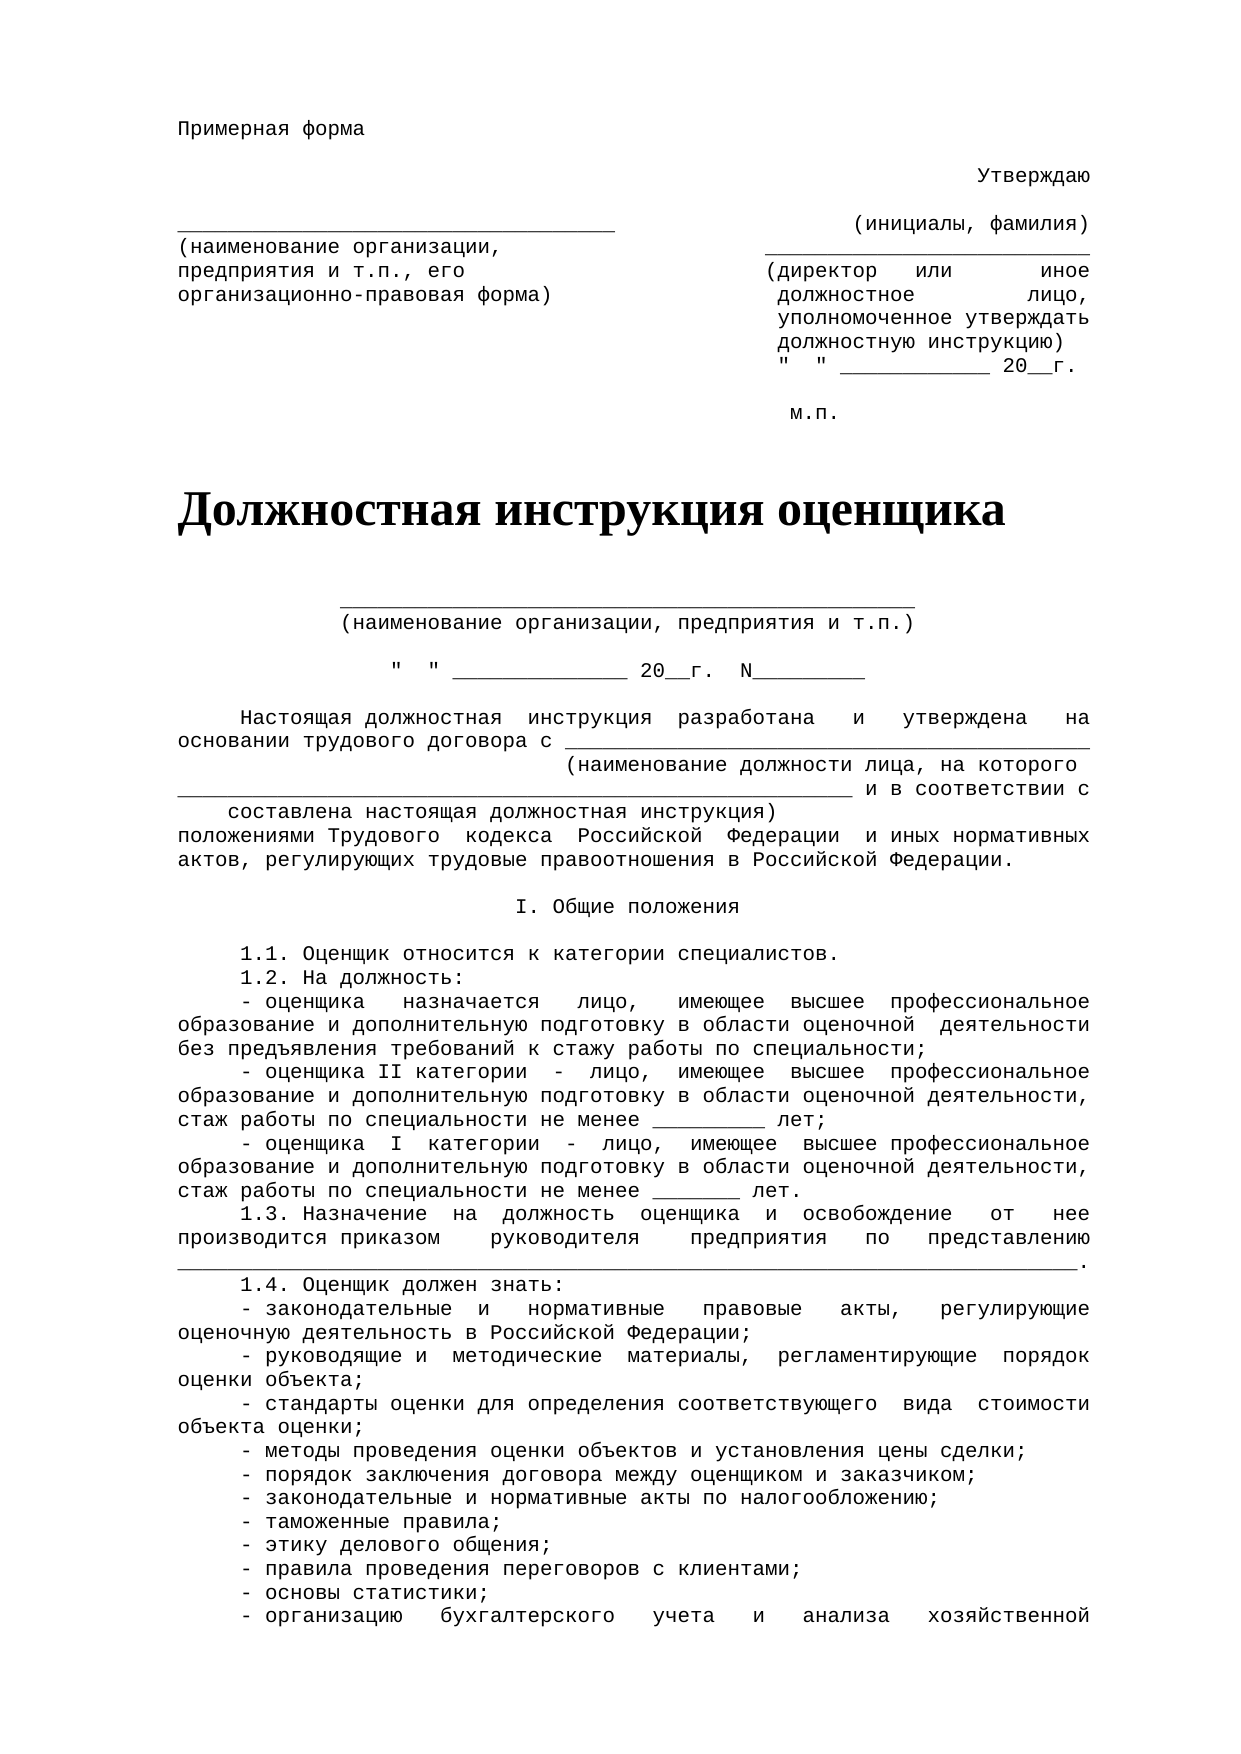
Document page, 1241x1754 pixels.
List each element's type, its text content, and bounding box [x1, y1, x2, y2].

text (наименование должности лица, на которого [177, 754, 1152, 778]
text 1.4. Оценщик должен знать: [177, 1274, 1152, 1298]
text уполномоченное утверждать [177, 307, 1152, 331]
text м.п. [177, 402, 1152, 426]
text предприятия и т.п., его (директор или иное [177, 260, 1152, 284]
text (наименование организации, __________________________ [177, 236, 1152, 260]
text - организацию бухгалтерского учета и анализа хозяйственной [177, 1605, 1152, 1629]
text 1.3. Назначение на должность оценщика и освобождение от нее [177, 1203, 1152, 1227]
text " " ______________ 20__г. N_________ [177, 659, 1152, 683]
text образование и дополнительную подготовку в области оценочной деятельности, [177, 1085, 1152, 1109]
text производится приказом руководителя предприятия по представлению [177, 1227, 1152, 1251]
text должностную инструкцию) [177, 331, 1152, 354]
text - методы проведения оценки объектов и установления цены сделки; [177, 1440, 1152, 1463]
text Примерная форма [177, 118, 1152, 142]
text - оценщика I категории - лицо, имеющее высшее профессиональное [177, 1132, 1152, 1156]
text - оценщика II категории - лицо, имеющее высшее профессиональное [177, 1062, 1152, 1085]
text объекта оценки; [177, 1416, 1152, 1440]
text основании трудового договора с __________________________________________ [177, 731, 1152, 754]
text образование и дополнительную подготовку в области оценочной деятельности [177, 1014, 1152, 1038]
text без предъявления требований к стажу работы по специальности; [177, 1038, 1152, 1062]
text ___________________________________ (инициалы, фамилия) [177, 213, 1152, 236]
text - стандарты оценки для определения соответствующего вида стоимости [177, 1393, 1152, 1416]
subtitle Должностная инструкция оценщика [177, 478, 1152, 536]
text стаж работы по специальности не менее _________ лет; [177, 1109, 1152, 1132]
text Утверждаю [177, 165, 1152, 189]
text стаж работы по специальности не менее _______ лет. [177, 1180, 1152, 1203]
text организационно-правовая форма) должностное лицо, [177, 284, 1152, 307]
text ______________________________________________ [177, 589, 1152, 612]
text ______________________________________________________ и в соответствии с [177, 778, 1152, 801]
text - порядок заключения договора между оценщиком и заказчиком; [177, 1463, 1152, 1487]
text 1.1. Оценщик относится к категории специалистов. [177, 943, 1152, 967]
text - таможенные правила; [177, 1511, 1152, 1534]
text (наименование организации, предприятия и т.п.) [177, 612, 1152, 636]
text - законодательные и нормативные правовые акты, регулирующие [177, 1298, 1152, 1322]
text Настоящая должностная инструкция разработана и утверждена на [177, 707, 1152, 731]
text - основы статистики; [177, 1582, 1152, 1605]
text I. Общие положения [177, 896, 1152, 920]
text - этику делового общения; [177, 1534, 1152, 1558]
text - правила проведения переговоров с клиентами; [177, 1558, 1152, 1582]
text 1.2. На должность: [177, 967, 1152, 991]
text - оценщика назначается лицо, имеющее высшее профессиональное [177, 991, 1152, 1014]
text - законодательные и нормативные акты по налогообложению; [177, 1487, 1152, 1511]
text оценочную деятельность в Российской Федерации; [177, 1322, 1152, 1345]
text " " ____________ 20__г. [177, 354, 1152, 378]
text ________________________________________________________________________. [177, 1251, 1152, 1274]
text составлена настоящая должностная инструкция) [177, 801, 1152, 825]
text образование и дополнительную подготовку в области оценочной деятельности, [177, 1156, 1152, 1180]
text - руководящие и методические материалы, регламентирующие порядок [177, 1345, 1152, 1369]
text актов, регулирующих трудовые правоотношения в Российской Федерации. [177, 849, 1152, 872]
text оценки объекта; [177, 1369, 1152, 1393]
text положениями Трудового кодекса Российской Федерации и иных нормативных [177, 825, 1152, 849]
